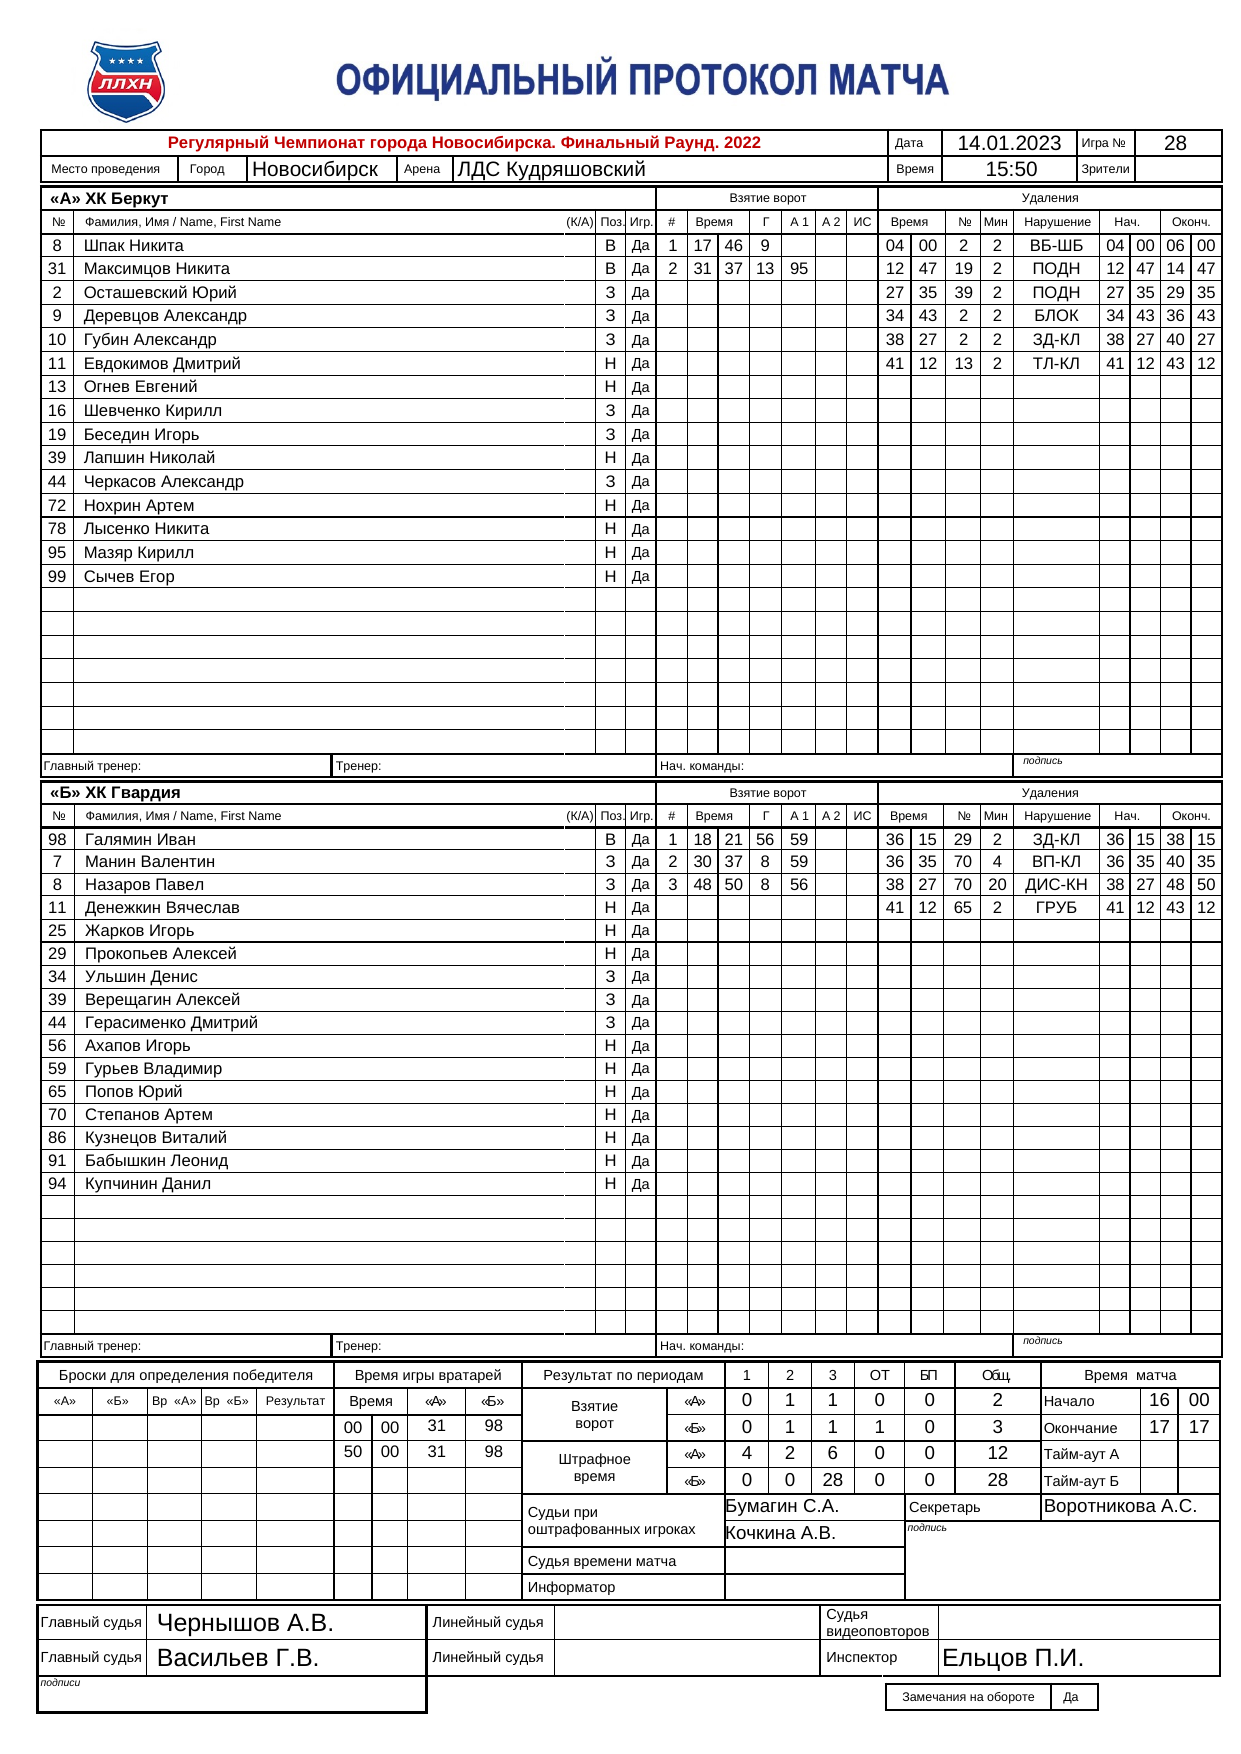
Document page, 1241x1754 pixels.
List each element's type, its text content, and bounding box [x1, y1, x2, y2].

table_cell Нарушение [1014, 211, 1099, 233]
table_cell [688, 943, 717, 964]
table_cell [688, 1104, 717, 1126]
table_cell Н [596, 494, 625, 516]
table_cell [1161, 612, 1190, 634]
table_cell [657, 565, 687, 587]
table_header Результат по периодам [523, 1363, 724, 1387]
table_cell [912, 588, 945, 611]
table_cell [912, 423, 945, 445]
table_cell [816, 896, 846, 918]
table_cell [750, 1173, 781, 1195]
table_cell [565, 1150, 595, 1172]
table_cell [847, 659, 877, 682]
table_cell [879, 1150, 910, 1172]
table_cell [946, 541, 980, 564]
table_cell Вр «Б» [202, 1389, 256, 1413]
table_cell 29 [944, 829, 980, 849]
table_cell Время [879, 805, 943, 826]
table_cell [944, 920, 980, 941]
table_cell [750, 1035, 781, 1057]
table_cell [148, 1547, 201, 1573]
table_cell [688, 989, 717, 1011]
table_cell [148, 1468, 201, 1493]
table_cell [750, 1265, 781, 1287]
table_cell [565, 1081, 595, 1103]
table_cell 38 [879, 874, 910, 895]
table_cell [1014, 1219, 1099, 1241]
table_cell [1100, 1311, 1129, 1333]
table_cell [75, 1265, 564, 1287]
table_cell Ахапов Игорь [75, 1035, 564, 1057]
table_header Броски для определения победителя [39, 1363, 333, 1387]
table_cell 17 [1179, 1415, 1219, 1440]
table_cell [202, 1416, 256, 1440]
table_cell [750, 659, 781, 682]
table_cell ЗД-КЛ [1014, 328, 1099, 351]
table_cell [657, 636, 687, 658]
table_cell [1192, 423, 1221, 445]
table_cell 36 [879, 829, 910, 849]
table_cell 1 [769, 1415, 811, 1440]
table_cell [1161, 1127, 1190, 1149]
table_cell Время [879, 211, 945, 233]
table_cell [657, 494, 687, 516]
table_cell [847, 850, 877, 872]
table_header Удаления [879, 188, 1221, 209]
table_cell Да [626, 305, 655, 327]
table_cell Да [626, 1104, 655, 1126]
table_cell [565, 423, 595, 445]
table_cell Тайм-аут Б [1042, 1468, 1140, 1493]
table_cell [657, 1311, 687, 1333]
table_cell [1131, 707, 1160, 729]
table_cell 2 [956, 1389, 1040, 1413]
table_cell З [596, 966, 625, 987]
table_cell Линейный судья [428, 1640, 554, 1675]
table_cell 36 [879, 850, 910, 872]
table_cell [335, 1468, 371, 1493]
table_cell 15:50 [943, 157, 1076, 181]
table_cell [626, 1219, 655, 1241]
table_cell [1161, 1219, 1190, 1241]
table_cell [981, 920, 1013, 941]
table_cell [657, 730, 687, 753]
table_cell [879, 1127, 910, 1149]
table_cell [257, 1441, 333, 1467]
table_cell 18 [688, 829, 717, 849]
table_cell [1014, 565, 1099, 587]
table_cell [782, 636, 815, 658]
table_cell [782, 423, 815, 445]
table_cell [1014, 683, 1099, 706]
table_cell [750, 612, 781, 634]
table_cell А 2 [816, 805, 846, 826]
table_cell [74, 612, 564, 634]
table_cell [657, 896, 687, 918]
table_cell [626, 683, 655, 706]
table_cell 86 [42, 1127, 74, 1149]
table_cell [946, 683, 980, 706]
table_cell [847, 1035, 877, 1057]
table_cell [944, 1104, 980, 1126]
table_cell [1161, 1173, 1190, 1195]
table_cell [847, 399, 877, 422]
table_cell 35 [912, 850, 943, 872]
table_cell [847, 1058, 877, 1079]
table_cell [565, 612, 595, 634]
table_cell З [596, 328, 625, 351]
table_header 3 [812, 1363, 854, 1387]
table_cell [946, 636, 980, 658]
table_cell [847, 683, 877, 706]
table_cell З [596, 399, 625, 422]
table_cell [981, 707, 1013, 729]
table_cell Нач. [1100, 805, 1160, 826]
table_cell [1192, 399, 1221, 422]
table_cell 1 [769, 1389, 811, 1413]
table_cell [1161, 920, 1190, 941]
table_cell [981, 1081, 1013, 1103]
table_cell [257, 1468, 333, 1493]
table_cell [565, 305, 595, 327]
table_cell 95 [42, 541, 73, 564]
table_cell 38 [1100, 874, 1129, 895]
table_header Время игры вратарей [335, 1363, 521, 1387]
table_cell [782, 399, 815, 422]
table_cell [688, 1081, 717, 1103]
table_cell [719, 1173, 749, 1195]
table_cell [782, 470, 815, 493]
table_cell [719, 1242, 749, 1264]
table_cell [565, 446, 595, 469]
table_cell [944, 1196, 980, 1218]
table_cell [750, 636, 781, 658]
table_cell [719, 541, 749, 564]
table_cell [719, 470, 749, 493]
table_cell [688, 1035, 717, 1057]
table_cell [1131, 1311, 1160, 1333]
table_cell 12 [1131, 352, 1160, 374]
table_cell [816, 730, 846, 753]
table_cell [883, 1677, 1220, 1681]
table_cell В [596, 257, 625, 280]
table_cell [944, 1012, 980, 1033]
table_cell [1192, 730, 1221, 753]
table_cell [1100, 1127, 1129, 1149]
table_cell 15 [912, 829, 943, 849]
table_cell [719, 1035, 749, 1057]
table_cell 10 [42, 328, 73, 351]
table_cell 70 [944, 874, 980, 895]
table_cell [565, 1311, 595, 1333]
table_cell [565, 683, 595, 706]
table_cell [981, 636, 1013, 658]
table_cell № [946, 211, 980, 233]
table_cell 31 [42, 257, 73, 280]
table_cell # [657, 805, 687, 826]
table_cell [847, 588, 877, 611]
table_cell [726, 1548, 904, 1573]
table_cell [688, 305, 717, 327]
table_cell [1014, 588, 1099, 611]
table_cell [1100, 659, 1129, 682]
table_cell З [596, 423, 625, 445]
table_cell 43 [912, 305, 945, 327]
table_cell 36 [1161, 305, 1190, 327]
table_cell [912, 1150, 943, 1172]
table_cell Черкасов Александр [74, 470, 564, 493]
table_cell Шпак Никита [74, 235, 564, 256]
table_cell Деревцов Александр [74, 305, 564, 327]
table_cell [879, 541, 910, 564]
table_cell [1161, 1196, 1190, 1218]
table_cell [657, 1196, 687, 1218]
table_cell [816, 1058, 846, 1079]
table_cell [879, 423, 910, 445]
table_cell [750, 352, 781, 374]
table_cell 40 [1161, 328, 1190, 351]
table_cell 19 [42, 423, 73, 445]
table_cell [719, 1104, 749, 1126]
table_cell [1014, 541, 1099, 564]
table_cell [719, 1288, 749, 1310]
table_cell [688, 446, 717, 469]
table_cell [688, 352, 717, 374]
table_cell [596, 659, 625, 682]
table_cell [657, 399, 687, 422]
table_cell 12 [912, 896, 943, 918]
table_cell [42, 636, 73, 658]
table_cell [879, 966, 910, 987]
table_cell [626, 730, 655, 753]
table_cell [1161, 399, 1190, 422]
table_cell [408, 1468, 465, 1493]
table_cell 28 [956, 1468, 1040, 1493]
table_cell [42, 1196, 74, 1218]
table_cell Оконч. [1161, 805, 1221, 826]
table_cell [847, 1150, 877, 1172]
table_cell [879, 1219, 910, 1241]
table_cell [565, 541, 595, 564]
table_cell [1161, 1104, 1190, 1126]
table_cell [816, 376, 846, 398]
table_cell [912, 1035, 943, 1057]
table_cell [1131, 1012, 1160, 1033]
table_cell [719, 683, 749, 706]
table_cell [981, 1311, 1013, 1333]
table_cell [946, 470, 980, 493]
table_cell 12 [1131, 896, 1160, 918]
table_cell [1131, 1265, 1160, 1287]
table_cell [879, 1265, 910, 1287]
table_cell [912, 1058, 943, 1079]
table_cell Н [596, 1150, 625, 1172]
table_cell Судья видеоповторов [821, 1606, 938, 1639]
table_cell [1192, 612, 1221, 634]
table_cell [565, 636, 595, 658]
table_cell [39, 1574, 92, 1599]
table_cell [688, 588, 717, 611]
table_cell [719, 659, 749, 682]
table_cell [74, 683, 564, 706]
table_cell Поз. [596, 805, 625, 826]
table_cell [565, 1173, 595, 1195]
table_cell [1192, 1196, 1221, 1218]
table_cell [657, 328, 687, 351]
table_cell 59 [42, 1058, 74, 1079]
table_cell [879, 1173, 910, 1195]
table_cell [466, 1547, 521, 1573]
table_cell [981, 1196, 1013, 1218]
table_cell [626, 707, 655, 729]
table_cell [688, 896, 717, 918]
table_cell [688, 612, 717, 634]
table_cell Вр «А» [148, 1389, 201, 1413]
table_cell [1192, 1265, 1221, 1287]
table_cell Да [626, 1035, 655, 1057]
table_cell [1141, 1441, 1177, 1467]
table_cell Секретарь [906, 1495, 1040, 1520]
table_cell [1131, 518, 1160, 540]
table_cell [657, 281, 687, 303]
table_cell [879, 1081, 910, 1103]
table_cell [596, 1288, 625, 1310]
table_cell [847, 470, 877, 493]
table_cell БЛОК [1014, 305, 1099, 327]
table_cell Да [626, 966, 655, 987]
table_cell [847, 1012, 877, 1033]
table_cell [565, 1035, 595, 1057]
table_cell [912, 494, 945, 516]
table_cell ЗД-КЛ [1014, 829, 1099, 849]
table_cell [879, 1058, 910, 1079]
table_cell 31 [688, 257, 717, 280]
table_cell [1161, 446, 1190, 469]
table_cell [981, 989, 1013, 1011]
table_cell 65 [944, 896, 980, 918]
table_cell [1014, 1150, 1099, 1172]
table_cell Судья времени матча [523, 1548, 724, 1573]
table_cell [565, 1012, 595, 1033]
table_cell [657, 1288, 687, 1310]
table_cell [816, 1265, 846, 1287]
table_cell [719, 707, 749, 729]
table_cell [1131, 1035, 1160, 1057]
table_cell [1100, 470, 1129, 493]
table_cell [750, 399, 781, 422]
table_cell [565, 328, 595, 351]
table_cell [565, 257, 595, 280]
table_cell [912, 707, 945, 729]
table_cell [719, 1196, 749, 1218]
table_cell Да [626, 1127, 655, 1149]
table_cell [782, 1104, 815, 1126]
table_cell [847, 1127, 877, 1149]
table_cell [74, 588, 564, 611]
table_cell [688, 281, 717, 303]
table_header Взятие ворот [657, 188, 877, 209]
table_cell [981, 541, 1013, 564]
table_cell [879, 1196, 910, 1218]
table_cell Да [626, 850, 655, 872]
table_cell [1136, 157, 1221, 181]
table_cell [596, 1265, 625, 1287]
table_cell 15 [1192, 829, 1221, 849]
table_cell Евдокимов Дмитрий [74, 352, 564, 374]
table_cell [816, 518, 846, 540]
table_cell [719, 989, 749, 1011]
table_cell [719, 376, 749, 398]
table_cell [257, 1521, 333, 1546]
table_cell [1161, 1242, 1190, 1264]
table_header Дата [889, 131, 941, 155]
table_cell [1100, 446, 1129, 469]
table_header Общ. [956, 1363, 1040, 1387]
table_cell Денежкин Вячеслав [75, 896, 564, 918]
table_cell [879, 730, 910, 753]
table_cell 40 [1161, 850, 1190, 872]
table_cell Ульшин Денис [75, 966, 564, 987]
table_cell [688, 966, 717, 987]
table_cell 21 [719, 829, 749, 849]
table_cell [408, 1521, 465, 1546]
table_cell [981, 659, 1013, 682]
table_cell [816, 1035, 846, 1057]
table_cell [1192, 943, 1221, 964]
table_cell [782, 989, 815, 1011]
table_cell 41 [879, 352, 910, 374]
table_cell [944, 1288, 980, 1310]
table_cell [847, 446, 877, 469]
table_cell 65 [42, 1081, 74, 1103]
table_cell [1100, 943, 1129, 964]
table_cell [565, 399, 595, 422]
table_cell Прокопьев Алексей [75, 943, 564, 964]
table_cell В [596, 235, 625, 256]
table_cell 12 [1100, 257, 1129, 280]
table_cell 2 [946, 235, 980, 256]
table_cell [816, 352, 846, 374]
table_cell [847, 829, 877, 849]
table_cell [39, 1494, 92, 1520]
table_cell [1131, 1196, 1160, 1218]
table_cell 35 [1131, 281, 1160, 303]
table_cell Да [626, 281, 655, 303]
table_cell [1192, 636, 1221, 658]
table_cell [596, 636, 625, 658]
table_cell [879, 636, 910, 658]
table_cell [1100, 1288, 1129, 1310]
table_cell 37 [719, 850, 749, 872]
table_cell [912, 541, 945, 564]
table_cell [1014, 1196, 1099, 1218]
table_cell [1131, 1288, 1160, 1310]
table_cell [981, 612, 1013, 634]
table_cell 34 [1100, 305, 1129, 327]
table_cell [719, 352, 749, 374]
table_cell подписи [39, 1677, 425, 1711]
table_cell [1161, 1058, 1190, 1079]
table_cell [719, 565, 749, 587]
table_cell [782, 1150, 815, 1172]
table_cell Тренер: [333, 1335, 655, 1356]
table_cell Жарков Игорь [75, 920, 564, 941]
table_cell [981, 966, 1013, 987]
table_cell 44 [42, 1012, 74, 1033]
table_cell [782, 1173, 815, 1195]
table_cell [657, 1173, 687, 1195]
table_cell [596, 683, 625, 706]
table_cell [39, 1468, 92, 1493]
table_cell 50 [719, 874, 749, 895]
table_cell [626, 612, 655, 634]
table_cell [1141, 1468, 1177, 1493]
table_cell Н [596, 1081, 625, 1103]
table_cell [93, 1468, 147, 1493]
table_cell Нач. команды: [657, 1335, 1012, 1356]
table_cell [719, 920, 749, 941]
table_cell [912, 1219, 943, 1241]
table_cell Мазяр Кирилл [74, 541, 564, 564]
table_cell [74, 707, 564, 729]
table_cell [257, 1416, 333, 1440]
table_cell [912, 1265, 943, 1287]
table_cell [1131, 1150, 1160, 1172]
table_cell [944, 1242, 980, 1264]
table_cell [688, 518, 717, 540]
table_cell [657, 518, 687, 540]
table_cell [1161, 588, 1190, 611]
table_cell [912, 920, 943, 941]
table_cell Да [626, 1081, 655, 1103]
table_cell 91 [42, 1150, 74, 1172]
table_cell 00 [912, 235, 945, 256]
table_cell 0 [855, 1389, 904, 1413]
table_cell [782, 730, 815, 753]
table_cell [1161, 966, 1190, 987]
table_cell [719, 1150, 749, 1172]
table_cell В [596, 829, 625, 849]
table_cell [816, 850, 846, 872]
table_cell Нохрин Артем [74, 494, 564, 516]
table_cell 94 [42, 1173, 74, 1195]
table_cell [1161, 1265, 1190, 1287]
table_cell [688, 1242, 717, 1264]
table_cell [912, 943, 943, 964]
table_cell Н [596, 896, 625, 918]
table_cell [688, 1311, 717, 1333]
table_cell Ельцов П.И. [939, 1640, 1219, 1675]
table_cell [847, 636, 877, 658]
table_header Взятие ворот [657, 783, 877, 803]
table_cell [1131, 541, 1160, 564]
table_cell 3 [956, 1415, 1040, 1440]
table_cell [42, 1288, 74, 1310]
table_cell [750, 1311, 781, 1333]
table_cell Тайм-аут А [1042, 1441, 1140, 1467]
table_cell Осташевский Юрий [74, 281, 564, 303]
table_cell [782, 565, 815, 587]
table_cell 12 [879, 257, 910, 280]
table_cell Игр. [626, 805, 655, 826]
table_cell [565, 352, 595, 374]
table_cell Нач. команды: [657, 755, 1012, 776]
table_cell [879, 494, 910, 516]
table_cell [946, 612, 980, 634]
table_cell Судьи при оштрафованных игроках [523, 1495, 724, 1546]
table_cell [816, 235, 846, 256]
table_cell [1131, 636, 1160, 658]
table_cell [1161, 541, 1190, 564]
table_cell [782, 612, 815, 634]
table_cell [750, 966, 781, 987]
table_cell [946, 588, 980, 611]
table_cell [750, 1288, 781, 1310]
table_cell Штрафное время [523, 1442, 666, 1493]
table_header Замечания на обороте [887, 1685, 1050, 1709]
table_cell 12 [912, 352, 945, 374]
table_cell 30 [688, 850, 717, 872]
table_cell [202, 1441, 256, 1467]
table_cell [816, 1081, 846, 1103]
table_cell [1131, 423, 1160, 445]
table_cell [750, 1104, 781, 1126]
table_cell [1014, 636, 1099, 658]
table_cell [719, 1127, 749, 1149]
table_cell [782, 235, 815, 256]
table_cell Мин [981, 805, 1013, 826]
table_cell [565, 1265, 595, 1287]
table_cell Н [596, 1058, 625, 1079]
table_cell [565, 1219, 595, 1241]
table_cell [657, 707, 687, 729]
table_cell [879, 659, 910, 682]
table_cell [1131, 683, 1160, 706]
table_cell [847, 1311, 877, 1333]
table_cell [565, 850, 595, 872]
table_cell 00 [1192, 235, 1221, 256]
table_header БП [905, 1363, 954, 1387]
table_cell [816, 1127, 846, 1149]
table_cell Инспектор [821, 1640, 938, 1675]
table_cell Верещагин Алексей [75, 989, 564, 1011]
table_cell [750, 376, 781, 398]
table_cell [1014, 989, 1099, 1011]
table_cell [1161, 1150, 1190, 1172]
table_cell [1192, 1127, 1221, 1149]
table_cell 0 [855, 1468, 904, 1493]
table_cell [847, 1081, 877, 1103]
table_cell Н [596, 1173, 625, 1195]
table_cell [750, 989, 781, 1011]
table_cell Да [626, 423, 655, 445]
table_cell 43 [1161, 896, 1190, 918]
table_cell [1131, 989, 1160, 1011]
table_cell [1100, 966, 1129, 987]
table_cell 0 [726, 1389, 768, 1413]
table_cell [782, 1058, 815, 1079]
table_cell [944, 1311, 980, 1333]
table_cell [688, 1173, 717, 1195]
table_cell Огнев Евгений [74, 376, 564, 398]
table_cell 39 [42, 989, 74, 1011]
table_cell [202, 1494, 256, 1520]
table_cell [939, 1606, 1219, 1639]
table_cell 34 [879, 305, 910, 327]
table_cell 2 [769, 1442, 811, 1467]
table_cell [257, 1494, 333, 1520]
table_cell [565, 1058, 595, 1079]
table_cell [879, 920, 910, 941]
table_cell Линейный судья [428, 1606, 554, 1639]
table_cell [879, 399, 910, 422]
table_cell [782, 352, 815, 374]
table_cell [596, 588, 625, 611]
table_cell [912, 399, 945, 422]
table_cell [466, 1494, 521, 1520]
table_cell [816, 1012, 846, 1033]
table_cell [879, 1035, 910, 1057]
table_cell 95 [782, 257, 815, 280]
table_cell [782, 1196, 815, 1218]
table_cell ДИС-КН [1014, 874, 1099, 895]
table_cell [75, 1196, 564, 1218]
table_cell [782, 707, 815, 729]
table_cell Да [626, 541, 655, 564]
table_cell [688, 707, 717, 729]
table_cell Да [626, 446, 655, 469]
picture [5, 28, 1179, 129]
table_cell 35 [1192, 281, 1221, 303]
table_cell [1014, 399, 1099, 422]
table_cell [816, 588, 846, 611]
table_cell 16 [42, 399, 73, 422]
table_cell [1161, 423, 1190, 445]
table_cell [1100, 1081, 1129, 1103]
table_cell [750, 1219, 781, 1241]
table_cell 2 [981, 281, 1013, 303]
table_cell [1014, 1012, 1099, 1033]
table_cell 47 [1192, 257, 1221, 280]
table_cell Чернышов А.В. [147, 1606, 425, 1639]
table_cell [626, 1265, 655, 1287]
table_header Да [1052, 1685, 1097, 1709]
table_cell [981, 423, 1013, 445]
table_cell [981, 470, 1013, 493]
table_cell [816, 659, 846, 682]
table_cell [1100, 1150, 1129, 1172]
table_cell Время [335, 1389, 407, 1413]
table_cell [1014, 943, 1099, 964]
table_cell 98 [42, 829, 74, 849]
table_cell [93, 1416, 147, 1440]
table_cell [335, 1574, 371, 1599]
table_cell [719, 1265, 749, 1287]
table_cell [1014, 1104, 1099, 1126]
table_cell [782, 446, 815, 469]
table_cell [847, 920, 877, 941]
table_cell 47 [1131, 257, 1160, 280]
table_cell 19 [946, 257, 980, 280]
table_cell [816, 257, 846, 280]
table_cell [93, 1494, 147, 1520]
table_cell [847, 257, 877, 280]
table_cell З [596, 850, 625, 872]
table_cell [879, 612, 910, 634]
table_cell [657, 1058, 687, 1079]
table_cell [782, 1035, 815, 1057]
table_cell [93, 1441, 147, 1467]
table_cell Да [626, 920, 655, 941]
table_cell [750, 1242, 781, 1264]
table_cell Лапшин Николай [74, 446, 564, 469]
table_cell 0 [855, 1442, 904, 1467]
table_cell [981, 518, 1013, 540]
table_cell [626, 588, 655, 611]
table_cell 13 [42, 376, 73, 398]
table_cell [1131, 659, 1160, 682]
table_cell [1192, 1035, 1221, 1057]
table_cell [1100, 494, 1129, 516]
table_cell [202, 1574, 256, 1599]
table_cell Да [626, 874, 655, 895]
table_cell [847, 874, 877, 895]
table_cell Да [626, 494, 655, 516]
table_cell [1014, 707, 1099, 729]
table_cell [719, 281, 749, 303]
table_cell [912, 612, 945, 634]
table_cell [657, 1219, 687, 1241]
table_cell [596, 1311, 625, 1333]
table_cell [42, 683, 73, 706]
table_cell 12 [1192, 896, 1221, 918]
table_cell [1161, 683, 1190, 706]
table_cell подпись [906, 1522, 1219, 1599]
table_cell [1100, 1219, 1129, 1241]
table_cell [782, 376, 815, 398]
table_cell 27 [1131, 328, 1160, 351]
table_cell [912, 966, 943, 987]
table_cell [1131, 966, 1160, 987]
table_cell [74, 730, 564, 753]
table_cell [1192, 920, 1221, 941]
table_cell [750, 281, 781, 303]
table_cell [688, 1150, 717, 1172]
table_cell [1192, 541, 1221, 564]
table_cell [719, 612, 749, 634]
table_cell [688, 328, 717, 351]
table_cell [944, 989, 980, 1011]
table_cell [750, 565, 781, 587]
table_cell [750, 920, 781, 941]
table_cell [202, 1547, 256, 1573]
table_cell Да [626, 399, 655, 422]
table_cell [816, 1150, 846, 1172]
table_cell [1131, 1173, 1160, 1195]
table_cell [565, 518, 595, 540]
table_cell Информатор [523, 1575, 724, 1599]
table_cell Арена [398, 157, 452, 181]
table_cell [74, 659, 564, 682]
table_cell [42, 588, 73, 611]
table_cell [944, 1219, 980, 1241]
table_cell [335, 1547, 371, 1573]
table_cell 7 [42, 850, 74, 872]
table_cell Да [626, 352, 655, 374]
table_cell [879, 518, 910, 540]
table_cell [912, 565, 945, 587]
table_cell [750, 896, 781, 918]
table_cell [816, 470, 846, 493]
table_cell [565, 966, 595, 987]
table_cell Да [626, 376, 655, 398]
table_cell [912, 518, 945, 540]
table_cell 0 [905, 1415, 954, 1440]
table_cell [816, 446, 846, 469]
table_cell [946, 730, 980, 753]
table_cell [555, 1606, 819, 1639]
table_cell [719, 305, 749, 327]
table_cell # [657, 211, 687, 233]
table_cell [565, 659, 595, 682]
table_cell [1131, 470, 1160, 493]
table_cell Игр. [626, 211, 655, 233]
table_cell ГРУБ [1014, 896, 1099, 918]
table_cell Н [596, 376, 625, 398]
table_cell [816, 989, 846, 1011]
table_cell [719, 636, 749, 658]
table_cell [944, 1173, 980, 1195]
table_cell [981, 1127, 1013, 1149]
table_cell [42, 707, 73, 729]
table_cell [657, 1242, 687, 1264]
table_cell [1131, 1242, 1160, 1264]
table_cell Максимцов Никита [74, 257, 564, 280]
table_cell [782, 588, 815, 611]
table_cell Воротникова А.С. [1042, 1495, 1219, 1520]
table_header 14.01.2023 [943, 131, 1076, 155]
table_cell 8 [42, 874, 74, 895]
table_cell 48 [1161, 874, 1190, 895]
table_cell 98 [466, 1416, 521, 1440]
table_cell [1161, 636, 1190, 658]
table_cell [1192, 1081, 1221, 1103]
table_cell [944, 1058, 980, 1079]
table_cell 13 [946, 352, 980, 374]
table_cell 2 [946, 305, 980, 327]
table_cell [428, 1677, 882, 1711]
table_cell 29 [42, 943, 74, 964]
table_cell [847, 989, 877, 1011]
table_cell 78 [42, 518, 73, 540]
table_cell [879, 1311, 910, 1333]
table_cell Зрители [1078, 157, 1134, 181]
table_cell [626, 1311, 655, 1333]
table_cell 27 [879, 281, 910, 303]
table_cell [981, 1035, 1013, 1057]
table_cell [42, 1242, 74, 1264]
table_cell [373, 1521, 407, 1546]
table_cell Результат [257, 1389, 333, 1413]
table_cell [782, 1265, 815, 1287]
table_cell [565, 281, 595, 303]
table_cell [1131, 446, 1160, 469]
table_cell [42, 1311, 74, 1333]
table_cell [946, 659, 980, 682]
table_cell [912, 470, 945, 493]
table_cell [39, 1547, 92, 1573]
table_cell ИС [847, 211, 877, 233]
table_cell [657, 943, 687, 964]
table_cell Губин Александр [74, 328, 564, 351]
table_cell [688, 683, 717, 706]
table_cell [782, 1012, 815, 1033]
table_cell [981, 1288, 1013, 1310]
table_cell 1 [657, 829, 687, 849]
table_cell [565, 943, 595, 964]
table_cell [816, 683, 846, 706]
table_cell [816, 1104, 846, 1126]
table_cell Да [626, 1058, 655, 1079]
table_cell [1100, 989, 1129, 1011]
table_cell [1014, 446, 1099, 469]
table_cell [688, 376, 717, 398]
table_cell 29 [1161, 281, 1190, 303]
table_cell [1192, 1150, 1221, 1172]
table_cell [719, 399, 749, 422]
table_cell [719, 494, 749, 516]
table_cell Галямин Иван [75, 829, 564, 849]
table_cell [847, 565, 877, 587]
table_header 28 [1136, 131, 1221, 155]
table_cell [1014, 1265, 1099, 1287]
table_cell [1161, 659, 1190, 682]
table_cell № [42, 211, 73, 233]
table_cell [946, 494, 980, 516]
table_cell 35 [912, 281, 945, 303]
table_cell [981, 943, 1013, 964]
table_cell 0 [726, 1468, 768, 1493]
table_cell [879, 588, 910, 611]
table_cell [1014, 1173, 1099, 1195]
table_cell [565, 896, 595, 918]
table_cell А 2 [816, 211, 846, 233]
table_cell [782, 896, 815, 918]
table_cell Купчинин Данил [75, 1173, 564, 1195]
table_cell «А» [668, 1389, 724, 1413]
table_cell 2 [981, 328, 1013, 351]
table_cell 38 [1100, 328, 1129, 351]
table_cell [688, 636, 717, 658]
table_cell [202, 1468, 256, 1493]
table_cell [1161, 1035, 1190, 1057]
table_cell 99 [42, 565, 73, 587]
table_cell [1192, 494, 1221, 516]
table_cell [596, 1196, 625, 1218]
table_cell [981, 730, 1013, 753]
table_cell «А» [39, 1389, 92, 1413]
table_cell [879, 446, 910, 469]
table_cell [782, 1288, 815, 1310]
table_cell [912, 1242, 943, 1264]
table_cell [750, 1150, 781, 1172]
table_cell [1192, 1012, 1221, 1033]
table_cell [847, 1288, 877, 1310]
table_cell [944, 1150, 980, 1172]
table_cell Сычев Егор [74, 565, 564, 587]
table_cell [373, 1547, 407, 1573]
table_cell [555, 1640, 819, 1675]
table_cell [148, 1521, 201, 1546]
table_cell [912, 376, 945, 398]
table_cell [565, 874, 595, 895]
table_cell 39 [946, 281, 980, 303]
table_cell (К/А) [565, 211, 595, 233]
table_cell [657, 1012, 687, 1033]
table_cell 2 [981, 257, 1013, 280]
table_cell Время [688, 805, 749, 826]
table_cell [816, 328, 846, 351]
table_cell ТЛ-КЛ [1014, 352, 1099, 374]
table_cell Н [596, 541, 625, 564]
table_cell [816, 920, 846, 941]
table_cell [1192, 707, 1221, 729]
table_cell [688, 730, 717, 753]
table_cell Попов Юрий [75, 1081, 564, 1103]
table_cell Степанов Артем [75, 1104, 564, 1126]
table_cell Начало [1042, 1389, 1140, 1413]
table_cell [946, 399, 980, 422]
table_cell [1131, 1219, 1160, 1241]
table_cell [565, 565, 595, 587]
table_cell [981, 1173, 1013, 1195]
table_cell [1192, 966, 1221, 987]
table_cell (К/А) [565, 805, 595, 826]
table_cell [816, 1311, 846, 1333]
table_cell [912, 730, 945, 753]
table_cell [1161, 1081, 1190, 1103]
table_cell [1131, 1081, 1160, 1103]
table_cell 11 [42, 352, 73, 374]
table_cell [373, 1494, 407, 1520]
table_cell [657, 1104, 687, 1126]
table_cell 2 [946, 328, 980, 351]
table_cell [688, 1196, 717, 1218]
table_cell 98 [466, 1441, 521, 1467]
table_cell [148, 1441, 201, 1467]
table_cell 59 [782, 829, 815, 849]
table_cell [1131, 943, 1160, 964]
table_cell «Б» [668, 1468, 724, 1493]
table_cell 12 [956, 1442, 1040, 1467]
table_cell «Б» [93, 1389, 147, 1413]
table_cell [981, 494, 1013, 516]
table_cell [719, 1219, 749, 1241]
table_cell [657, 612, 687, 634]
table_cell [565, 920, 595, 941]
table_cell [75, 1219, 564, 1241]
table_cell Н [596, 518, 625, 540]
table_cell [981, 1219, 1013, 1241]
table_cell 17 [688, 235, 717, 256]
table_cell [847, 281, 877, 303]
table_cell [1161, 1311, 1190, 1333]
table_cell [596, 612, 625, 634]
table_cell 15 [1131, 829, 1160, 849]
table_cell [847, 305, 877, 327]
table_cell Г [750, 805, 781, 826]
table_cell [657, 423, 687, 445]
table_cell [816, 1288, 846, 1310]
table_cell [719, 423, 749, 445]
table_cell «Б» [668, 1415, 724, 1440]
table_cell [847, 328, 877, 351]
table_cell [981, 1242, 1013, 1264]
table_cell [688, 1219, 717, 1241]
table_cell [750, 1058, 781, 1079]
table_cell [688, 920, 717, 941]
table_header «Б» ХК Гвардия [42, 783, 655, 803]
table_cell [1192, 376, 1221, 398]
table_cell [782, 518, 815, 540]
table_cell [879, 1104, 910, 1126]
table_cell 50 [335, 1441, 371, 1467]
table_cell [1100, 518, 1129, 540]
table_cell А 1 [782, 211, 815, 233]
table_cell [1161, 494, 1190, 516]
table_cell [1179, 1441, 1219, 1467]
table_cell [657, 588, 687, 611]
table_cell [782, 1081, 815, 1103]
table_cell [782, 1127, 815, 1149]
table_cell [74, 636, 564, 658]
table_cell [1014, 518, 1099, 540]
table_cell [626, 1288, 655, 1310]
table_cell Новосибирск [248, 157, 396, 181]
table_cell 2 [657, 257, 687, 280]
table_cell [719, 1081, 749, 1103]
table_cell [750, 518, 781, 540]
table_cell Гурьев Владимир [75, 1058, 564, 1079]
table_cell [981, 446, 1013, 469]
table_cell [1131, 1127, 1160, 1149]
table_cell [912, 989, 943, 1011]
table_cell Время [889, 157, 941, 181]
table_cell 35 [1192, 850, 1221, 872]
table_cell [1100, 1012, 1129, 1033]
table_cell [1161, 376, 1190, 398]
table_cell ВБ-ШБ [1014, 235, 1099, 256]
table_cell [657, 683, 687, 706]
table_cell ПОДН [1014, 257, 1099, 280]
table_cell [912, 1012, 943, 1033]
table_cell Н [596, 446, 625, 469]
table_cell [1100, 565, 1129, 587]
table_cell [688, 1127, 717, 1149]
table_cell 00 [1131, 235, 1160, 256]
table_cell Да [626, 470, 655, 493]
table_cell [782, 281, 815, 303]
table_cell [816, 399, 846, 422]
table_cell [42, 1265, 74, 1287]
table_cell [816, 1219, 846, 1241]
table_cell 6 [812, 1442, 854, 1467]
table_cell [1100, 1242, 1129, 1264]
table_cell 14 [1161, 257, 1190, 280]
table_cell [1100, 1265, 1129, 1287]
table_cell [946, 446, 980, 469]
table_cell [626, 636, 655, 658]
table_cell [816, 966, 846, 987]
table_cell [816, 541, 846, 564]
table_cell [879, 565, 910, 587]
table_cell [565, 1127, 595, 1149]
table_cell [1100, 1035, 1129, 1057]
table_cell [912, 446, 945, 469]
table_cell [847, 730, 877, 753]
table_cell 2 [981, 235, 1013, 256]
table_cell [93, 1547, 147, 1573]
table_cell 43 [1131, 305, 1160, 327]
table_cell [1100, 399, 1129, 422]
table_cell [944, 1081, 980, 1103]
table_cell 2 [981, 829, 1013, 849]
table_cell [1192, 588, 1221, 611]
table_cell Фамилия, Имя / Name, First Name [75, 805, 565, 826]
table_cell [688, 1058, 717, 1079]
table_cell [782, 943, 815, 964]
table_cell 2 [42, 281, 73, 303]
table_cell Н [596, 1127, 625, 1149]
table_cell [1192, 989, 1221, 1011]
table_cell [782, 683, 815, 706]
table_cell [847, 352, 877, 374]
table_cell [847, 1104, 877, 1126]
table_cell [373, 1574, 407, 1599]
table_cell [148, 1574, 201, 1599]
table_cell 56 [42, 1035, 74, 1057]
table_cell [1131, 1104, 1160, 1126]
table_cell [847, 1173, 877, 1195]
table_cell [596, 1242, 625, 1264]
table_cell [565, 1242, 595, 1264]
table_cell 1 [657, 235, 687, 256]
table_cell [1014, 1081, 1099, 1103]
table_cell [1161, 943, 1190, 964]
table_cell Город [179, 157, 246, 181]
table_cell [912, 1311, 943, 1333]
table_cell [816, 636, 846, 658]
table_cell Назаров Павел [75, 874, 564, 895]
table_cell [944, 1035, 980, 1057]
table_cell [816, 943, 846, 964]
table_cell 35 [1131, 850, 1160, 872]
table_cell 8 [42, 235, 73, 256]
table_cell Бабышкин Леонид [75, 1150, 564, 1172]
table_cell Главный судья [39, 1640, 146, 1675]
table_cell [257, 1547, 333, 1573]
table_cell Н [596, 1035, 625, 1057]
table_cell [1100, 423, 1129, 445]
table_cell [1161, 730, 1190, 753]
table_header 2 [769, 1363, 811, 1387]
table_cell [565, 494, 595, 516]
table_cell [1014, 376, 1099, 398]
table_cell [42, 730, 73, 753]
table_cell 12 [1192, 352, 1221, 374]
table_cell [719, 1058, 749, 1079]
table_cell [1100, 588, 1129, 611]
table_cell [879, 989, 910, 1011]
table_cell ПОДН [1014, 281, 1099, 303]
table_cell [688, 470, 717, 493]
table_cell [565, 376, 595, 398]
table_cell [719, 943, 749, 964]
table_cell Кочкина А.В. [726, 1521, 904, 1546]
table_cell Н [596, 920, 625, 941]
table_cell З [596, 281, 625, 303]
table_cell [847, 1242, 877, 1264]
table_cell А 1 [782, 805, 815, 826]
table_header Время матча [1042, 1363, 1219, 1387]
table_cell «А» [408, 1389, 465, 1413]
table_cell [1131, 565, 1160, 587]
table_cell [1161, 989, 1190, 1011]
table_cell 0 [769, 1468, 811, 1493]
table_cell [1192, 1242, 1221, 1264]
table_cell [657, 376, 687, 398]
table_cell З [596, 1012, 625, 1033]
table_cell Фамилия, Имя / Name, First Name [74, 211, 565, 233]
table_cell [565, 588, 595, 611]
table_cell [1192, 659, 1221, 682]
table_cell [39, 1416, 92, 1440]
table_cell [946, 423, 980, 445]
table_cell 4 [726, 1442, 768, 1467]
table_cell [1014, 966, 1099, 987]
table_cell 41 [879, 896, 910, 918]
table_cell [879, 1288, 910, 1310]
table_cell 70 [944, 850, 980, 872]
table_cell [565, 1288, 595, 1310]
table_cell [816, 494, 846, 516]
table_cell [75, 1242, 564, 1264]
table_cell 0 [905, 1468, 954, 1493]
table_cell Тренер: [333, 755, 655, 776]
table_cell Шевченко Кирилл [74, 399, 564, 422]
table_cell 13 [750, 257, 781, 280]
table_cell [1099, 1682, 1220, 1711]
table_cell [688, 1288, 717, 1310]
table_header Игра № [1078, 131, 1134, 155]
table_cell [596, 730, 625, 753]
table_cell Н [596, 943, 625, 964]
table_header 1 [726, 1363, 768, 1387]
table_cell Нарушение [1014, 805, 1099, 826]
table_cell [981, 399, 1013, 422]
table_cell [847, 896, 877, 918]
table_cell Кузнецов Виталий [75, 1127, 564, 1149]
table_cell [1131, 399, 1160, 422]
table_cell [565, 989, 595, 1011]
table_cell 56 [750, 829, 781, 849]
table_cell № [42, 805, 74, 826]
table_cell [750, 328, 781, 351]
table_cell 2 [981, 352, 1013, 374]
table_cell [816, 1173, 846, 1195]
table_cell [750, 1196, 781, 1218]
table_cell [719, 518, 749, 540]
table_cell [1014, 1311, 1099, 1333]
table_cell [879, 470, 910, 493]
table_cell [373, 1468, 407, 1493]
table_cell подпись [1014, 755, 1221, 776]
table_cell [750, 470, 781, 493]
table_cell [565, 470, 595, 493]
table_cell 41 [1100, 352, 1129, 374]
table_cell [816, 281, 846, 303]
table_cell 27 [1131, 874, 1160, 895]
table_cell [726, 1575, 904, 1599]
table_cell [782, 659, 815, 682]
table_cell [565, 707, 595, 729]
table_cell [39, 1441, 92, 1467]
table_cell Да [626, 829, 655, 849]
table_cell [750, 494, 781, 516]
table_cell [750, 541, 781, 564]
table_cell Да [626, 235, 655, 256]
table_cell 44 [42, 470, 73, 493]
table_cell [1192, 1219, 1221, 1241]
table_cell [847, 707, 877, 729]
table_cell [719, 1012, 749, 1033]
table_cell 04 [879, 235, 910, 256]
table_cell [1100, 1104, 1129, 1126]
table_cell Окончание [1042, 1415, 1140, 1440]
table_cell 1 [812, 1389, 854, 1413]
table_cell 11 [42, 896, 74, 918]
table_cell [657, 1265, 687, 1287]
table_cell Н [596, 1104, 625, 1126]
table_cell [719, 446, 749, 469]
table_cell 41 [1100, 896, 1129, 918]
table_cell [946, 376, 980, 398]
table_cell [782, 541, 815, 564]
table_cell [944, 966, 980, 987]
table_cell Главный тренер: [42, 755, 330, 776]
table_cell Взятие ворот [523, 1389, 666, 1440]
table_cell 43 [1192, 305, 1221, 327]
table_cell 31 [408, 1416, 465, 1440]
table_cell [657, 305, 687, 327]
table_cell [912, 1127, 943, 1149]
table_cell З [596, 470, 625, 493]
table_cell подпись [1014, 1335, 1221, 1356]
table_cell Да [626, 1173, 655, 1195]
table_cell [565, 730, 595, 753]
table_cell [335, 1494, 371, 1520]
table_cell [1161, 1288, 1190, 1310]
table_cell Герасименко Дмитрий [75, 1012, 564, 1033]
table_cell [1100, 636, 1129, 658]
table_cell 2 [981, 896, 1013, 918]
table_cell 59 [782, 850, 815, 872]
table_cell [1014, 730, 1099, 753]
table_cell [1192, 446, 1221, 469]
table_cell [657, 659, 687, 682]
table_cell [750, 943, 781, 964]
table_cell ИС [847, 805, 877, 826]
table_cell З [596, 874, 625, 895]
table_cell [981, 1150, 1013, 1172]
table_cell 9 [42, 305, 73, 327]
table_cell [912, 1173, 943, 1195]
table_cell ЛДС Кудряшовский [454, 157, 887, 181]
table_cell 27 [912, 328, 945, 351]
table_cell [816, 707, 846, 729]
table_cell Оконч. [1161, 211, 1221, 233]
table_cell 38 [879, 328, 910, 351]
table_cell [944, 943, 980, 964]
table_cell [912, 1081, 943, 1103]
table_cell [93, 1574, 147, 1599]
table_cell [1161, 518, 1190, 540]
table_cell [1161, 470, 1190, 493]
table_cell [657, 1150, 687, 1172]
table_cell [1192, 470, 1221, 493]
table_cell [981, 588, 1013, 611]
table_cell Васильев Г.В. [147, 1640, 425, 1675]
table_cell Поз. [596, 211, 625, 233]
table_cell 00 [373, 1441, 407, 1467]
table_cell [1131, 730, 1160, 753]
table_cell [1100, 730, 1129, 753]
table_cell 50 [1192, 874, 1221, 895]
table_cell Да [626, 1150, 655, 1172]
table_cell З [596, 989, 625, 1011]
table_cell [1100, 1173, 1129, 1195]
table_cell [912, 636, 945, 658]
table_cell ВП-КЛ [1014, 850, 1099, 872]
table_cell [879, 683, 910, 706]
table_cell 2 [981, 305, 1013, 327]
table_cell [1131, 588, 1160, 611]
table_cell «А» [668, 1442, 724, 1467]
table_cell [847, 423, 877, 445]
table_cell [847, 943, 877, 964]
table_cell Да [626, 257, 655, 280]
table_cell [657, 989, 687, 1011]
table_cell Манин Валентин [75, 850, 564, 872]
table_cell [847, 966, 877, 987]
table_cell [1131, 1058, 1160, 1079]
table_cell [75, 1311, 564, 1333]
table_cell 20 [981, 874, 1013, 895]
table_cell [1131, 376, 1160, 398]
table_cell [750, 588, 781, 611]
table_cell 48 [688, 874, 717, 895]
table_cell 1 [855, 1415, 904, 1440]
table_cell [981, 683, 1013, 706]
table_cell [847, 1265, 877, 1287]
table_cell [75, 1288, 564, 1310]
table_cell «Б » [466, 1389, 521, 1413]
table_cell [981, 1104, 1013, 1126]
table_cell Бумагин С.А. [726, 1495, 904, 1520]
table_header Удаления [879, 783, 1221, 803]
table_cell Место проведения [42, 157, 177, 181]
table_cell 27 [1192, 328, 1221, 351]
table_cell 1 [812, 1415, 854, 1440]
table_cell [1014, 494, 1099, 516]
table_cell [912, 1196, 943, 1218]
table_cell [408, 1574, 465, 1599]
table_cell [657, 352, 687, 374]
table_cell [782, 966, 815, 987]
table_cell [1131, 494, 1160, 516]
table_cell [148, 1494, 201, 1520]
table_cell [816, 874, 846, 895]
table_cell 3 [657, 874, 687, 895]
table_cell [1014, 1127, 1099, 1149]
table_cell [1161, 1012, 1190, 1033]
table_cell [688, 399, 717, 422]
table_cell Главный тренер: [42, 1335, 330, 1356]
table_cell [847, 518, 877, 540]
table_cell [750, 1081, 781, 1103]
table_cell [750, 1012, 781, 1033]
table_cell [782, 1311, 815, 1333]
table_cell [1014, 920, 1099, 941]
table_cell 0 [726, 1415, 768, 1440]
table_cell [688, 494, 717, 516]
table_cell [626, 1242, 655, 1264]
table_cell [750, 730, 781, 753]
table_cell [944, 1265, 980, 1287]
table_cell [202, 1521, 256, 1546]
table_cell [1192, 1311, 1221, 1333]
table_cell [912, 1288, 943, 1310]
table_cell 00 [373, 1416, 407, 1440]
table_cell [912, 1104, 943, 1126]
table_cell [1192, 683, 1221, 706]
table_cell [1131, 920, 1160, 941]
table_cell 8 [750, 850, 781, 872]
table_cell 0 [905, 1442, 954, 1467]
table_cell [657, 920, 687, 941]
table_cell [912, 659, 945, 682]
table_cell [782, 1242, 815, 1264]
table_cell 31 [408, 1441, 465, 1467]
table_cell [688, 1012, 717, 1033]
table_cell Беседин Игорь [74, 423, 564, 445]
table_cell 0 [905, 1389, 954, 1413]
table_cell [816, 423, 846, 445]
table_cell [1014, 1242, 1099, 1264]
table_cell [657, 446, 687, 469]
table_cell [257, 1574, 333, 1599]
table_cell 00 [1179, 1389, 1219, 1413]
table_cell Да [626, 896, 655, 918]
table_cell 25 [42, 920, 74, 941]
table_cell [1161, 707, 1190, 729]
table_cell [719, 588, 749, 611]
table_cell 4 [981, 850, 1013, 872]
table_cell [626, 1196, 655, 1218]
table_cell [750, 1127, 781, 1149]
table_cell [466, 1574, 521, 1599]
table_cell [719, 966, 749, 987]
table_cell 39 [42, 446, 73, 469]
table_cell [816, 305, 846, 327]
table_cell № [944, 805, 980, 826]
table_cell [42, 1219, 74, 1241]
table_cell [408, 1547, 465, 1573]
table_cell 06 [1161, 235, 1190, 256]
table_cell Лысенко Никита [74, 518, 564, 540]
table_cell [750, 683, 781, 706]
table_cell [1014, 1058, 1099, 1079]
table_cell [879, 943, 910, 964]
table_cell 28 [812, 1468, 854, 1493]
table_cell [981, 565, 1013, 587]
table_cell [750, 423, 781, 445]
table_cell [879, 1242, 910, 1264]
table_cell [335, 1521, 371, 1546]
table_cell [1100, 612, 1129, 634]
table_header Регулярный Чемпионат города Новосибирска. Финальный Раунд. 2022 [42, 131, 887, 155]
table_cell [782, 920, 815, 941]
table_cell [750, 707, 781, 729]
table_cell Да [626, 328, 655, 351]
table_cell [1014, 1035, 1099, 1057]
table_cell [816, 565, 846, 587]
table_cell [657, 1035, 687, 1057]
table_cell [1100, 707, 1129, 729]
table_cell [719, 730, 749, 753]
table_cell [981, 1012, 1013, 1033]
table_cell [981, 376, 1013, 398]
table_cell [1100, 1058, 1129, 1079]
table_cell 70 [42, 1104, 74, 1126]
table_cell [1192, 565, 1221, 587]
table_cell [596, 707, 625, 729]
table_cell [782, 1219, 815, 1241]
table_cell Да [626, 518, 655, 540]
table_cell 46 [719, 235, 749, 256]
table_cell Н [596, 352, 625, 374]
table_cell [1179, 1468, 1219, 1493]
table_cell [1014, 659, 1099, 682]
table_cell 47 [912, 257, 945, 280]
table_cell [596, 1219, 625, 1241]
table_cell [565, 1104, 595, 1126]
table_cell [981, 1058, 1013, 1079]
table_cell 8 [750, 874, 781, 895]
table_cell 9 [750, 235, 781, 256]
table_cell [1192, 1104, 1221, 1126]
table_cell [1192, 1173, 1221, 1195]
table_cell [1014, 470, 1099, 493]
table_cell [657, 1081, 687, 1103]
table_cell 38 [1161, 829, 1190, 849]
table_cell Главный судья [39, 1606, 146, 1639]
table_cell [626, 659, 655, 682]
table_cell Г [750, 211, 781, 233]
table_cell [847, 541, 877, 564]
table_cell [1192, 1288, 1221, 1310]
table_cell [981, 1265, 1013, 1287]
table_cell [688, 1265, 717, 1287]
table_cell [688, 659, 717, 682]
table_cell [847, 1196, 877, 1218]
table_cell Нач. [1100, 211, 1160, 233]
table_cell Время [688, 211, 749, 233]
table_cell 04 [1100, 235, 1129, 256]
table_cell [879, 1012, 910, 1033]
table_cell [1131, 612, 1160, 634]
table_cell [408, 1494, 465, 1520]
table_cell 56 [782, 874, 815, 895]
table_cell [782, 305, 815, 327]
table_cell Да [626, 989, 655, 1011]
table_header ОТ [855, 1363, 904, 1387]
table_cell 27 [1100, 281, 1129, 303]
table_cell 43 [1161, 352, 1190, 374]
table_cell 34 [42, 966, 74, 987]
table_cell [847, 494, 877, 516]
table_cell [946, 565, 980, 587]
table_cell 27 [912, 874, 943, 895]
table_cell [946, 707, 980, 729]
table_cell [1014, 423, 1099, 445]
table_cell [1100, 541, 1129, 564]
table_cell [944, 1127, 980, 1149]
table_cell [565, 235, 595, 256]
table_cell [148, 1416, 201, 1440]
table_cell [816, 829, 846, 849]
table_cell Мин [981, 211, 1013, 233]
table_cell [946, 518, 980, 540]
table_cell [1014, 612, 1099, 634]
table_cell Да [626, 943, 655, 964]
table_cell [879, 707, 910, 729]
table_cell [466, 1468, 521, 1493]
table_cell [565, 1196, 595, 1218]
table_cell З [596, 305, 625, 327]
table_cell [847, 235, 877, 256]
table_cell 37 [719, 257, 749, 280]
table_header «А» ХК Беркут [42, 188, 655, 209]
table_cell [750, 305, 781, 327]
table_cell [782, 494, 815, 516]
table_cell 72 [42, 494, 73, 516]
table_cell [1100, 376, 1129, 398]
table_cell [1161, 565, 1190, 587]
table_cell [719, 328, 749, 351]
table_cell [816, 1242, 846, 1264]
table_cell [1192, 1058, 1221, 1079]
table_cell [657, 966, 687, 987]
table_cell [1100, 683, 1129, 706]
table_cell [657, 541, 687, 564]
table_cell [912, 683, 945, 706]
table_cell [688, 541, 717, 564]
table_cell Да [626, 565, 655, 587]
table_cell [816, 1196, 846, 1218]
table_cell [847, 376, 877, 398]
table_cell [688, 565, 717, 587]
table_cell [466, 1521, 521, 1546]
table_cell [1100, 920, 1129, 941]
table_cell [657, 470, 687, 493]
table_cell Да [626, 1012, 655, 1033]
table_cell [879, 376, 910, 398]
table_cell [93, 1521, 147, 1546]
table_cell [847, 612, 877, 634]
table_cell Н [596, 565, 625, 587]
table_cell [719, 896, 749, 918]
table_cell [42, 612, 73, 634]
table_cell 36 [1100, 850, 1129, 872]
table_cell 16 [1141, 1389, 1177, 1413]
table_cell [719, 1311, 749, 1333]
table_cell [782, 328, 815, 351]
table_cell [1100, 1196, 1129, 1218]
table_cell [39, 1521, 92, 1546]
table_cell [1014, 1288, 1099, 1310]
table_cell [847, 1219, 877, 1241]
table_cell [688, 423, 717, 445]
table_cell 36 [1100, 829, 1129, 849]
table_cell [816, 612, 846, 634]
table_cell [42, 659, 73, 682]
table_cell [750, 446, 781, 469]
table_cell 17 [1141, 1415, 1177, 1440]
table_cell 2 [657, 850, 687, 872]
table_cell [565, 829, 595, 849]
table_cell [657, 1127, 687, 1149]
table_cell [1192, 518, 1221, 540]
table_cell 00 [335, 1416, 371, 1440]
